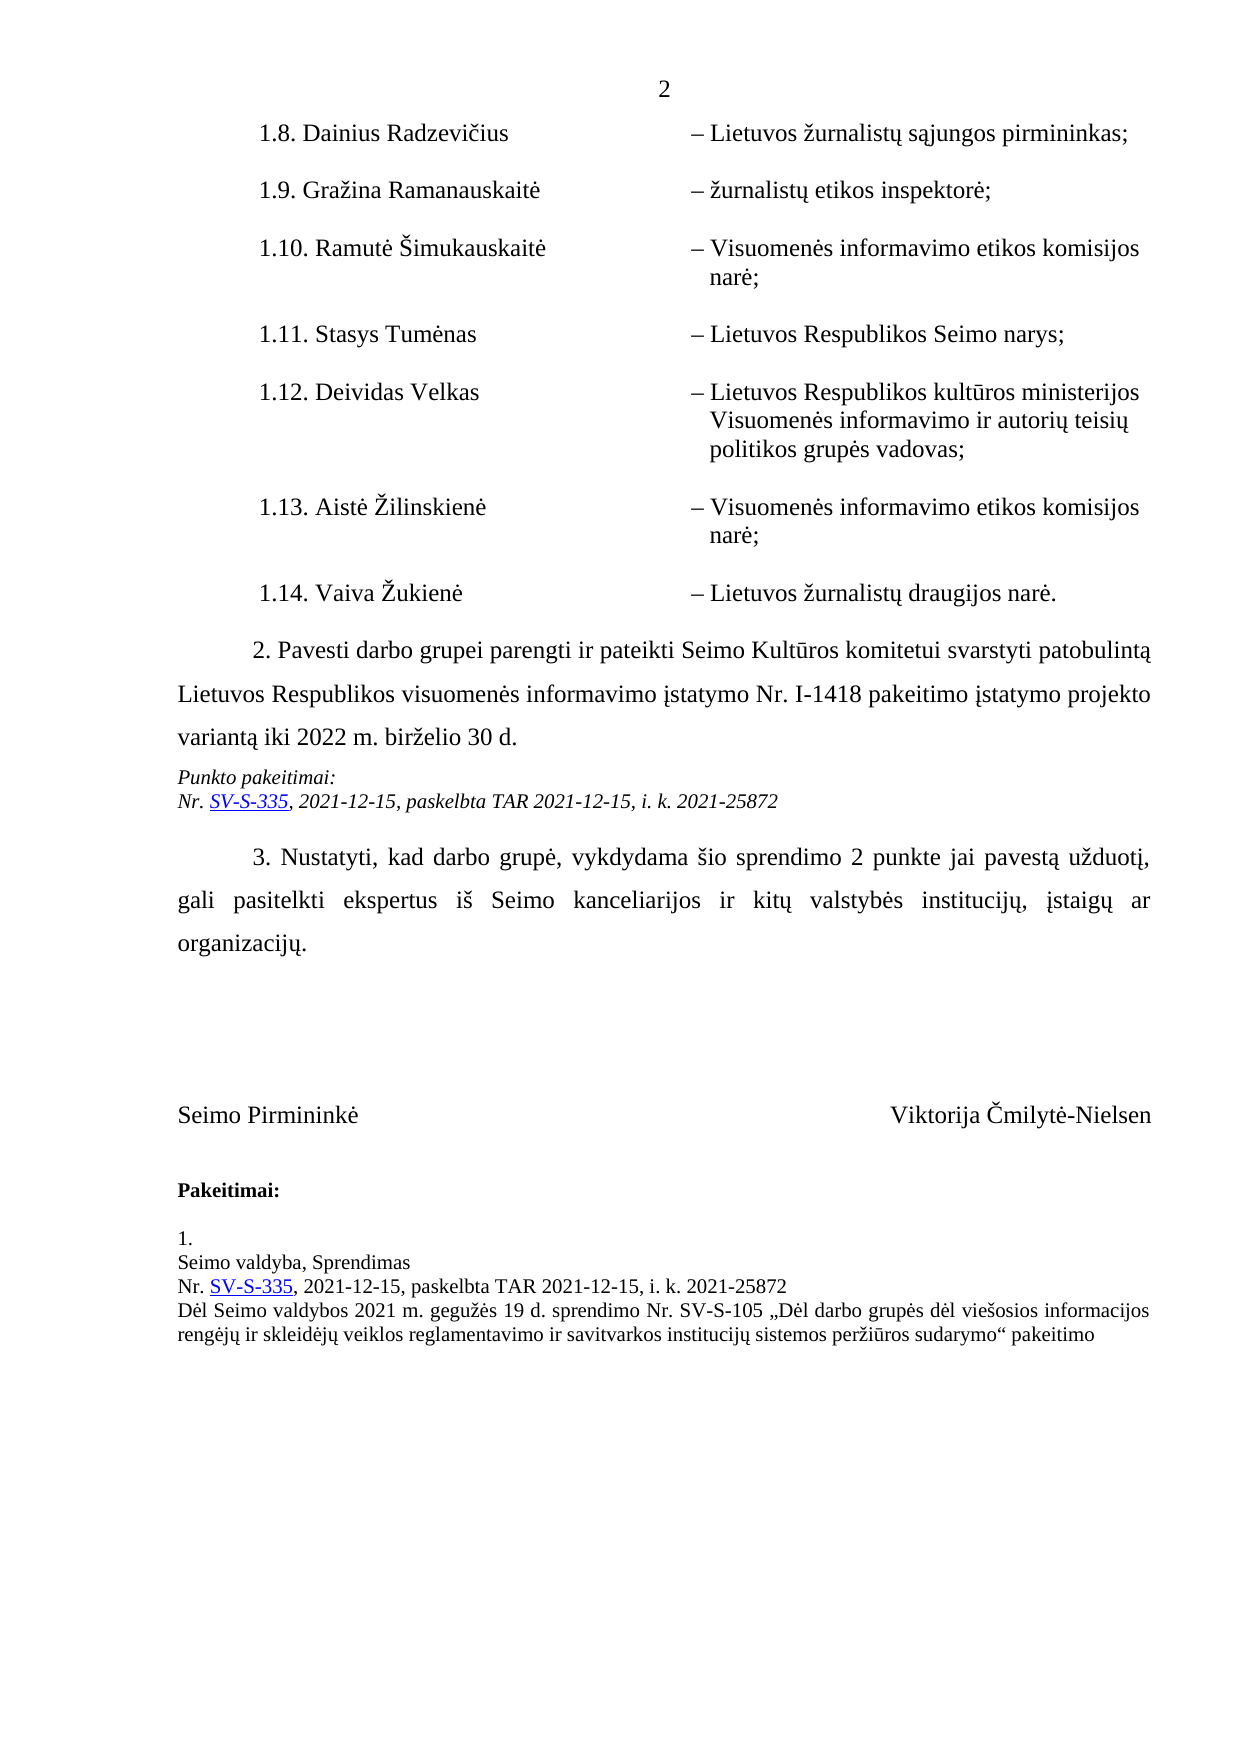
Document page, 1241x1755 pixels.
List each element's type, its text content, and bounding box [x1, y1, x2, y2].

text Dėl Seimo valdybos 2021 m. gegužės 19 d. sprendimo Nr. SV-S-105 „Dėl darbo grupės dėl viešosios informacijos rengėjų ir skleidėjų veiklos reglamentavimo ir savitvarkos institucijų sistemos peržiūros sudarymo“ pakeitimo [177, 1298, 1152, 1346]
table_cell – Visuomenės informavimo etikos komisijos narė; [680, 492, 1152, 578]
table_cell 1.11. Stasys Tumėnas [248, 319, 680, 377]
text Punkto pakeitimai: [177, 765, 1152, 789]
text Seimo Pirmininkė Viktorija Čmilytė-Nielsen [177, 1101, 1152, 1129]
table_cell 1.8. Dainius Radzevičius [248, 118, 680, 176]
table_cell – Lietuvos žurnalistų draugijos narė. [680, 578, 1152, 607]
table_cell – Visuomenės informavimo etikos komisijos narė; [680, 233, 1152, 319]
table_cell 1.14. Vaiva Žukienė [248, 578, 680, 607]
text 1. [177, 1226, 1152, 1250]
table_cell 1.13. Aistė Žilinskienė [248, 492, 680, 578]
table_cell 1.9. Gražina Ramanauskaitė [248, 176, 680, 233]
text 2. Pavesti darbo grupei parengti ir pateikti Seimo Kultūros komitetui svarstyti patobulintą Lietuvos Respublikos visuomenės informavimo įstatymo Nr. I-1418 pakeitimo įstatymo projekto variantą iki 2022 m. birželio 30 d. [177, 636, 1152, 751]
table_cell – Lietuvos žurnalistų sąjungos pirmininkas; [680, 118, 1152, 176]
text Pakeitimai: [177, 1177, 1152, 1202]
text 3. Nustatyti, kad darbo grupė, vykdydama šio sprendimo 2 punkte jai pavestą užduotį, gali pasitelkti ekspertus iš Seimo kanceliarijos ir kitų valstybės institucijų, įstaigų ar organizacijų. [177, 842, 1152, 957]
table_cell 1.12. Deividas Velkas [248, 377, 680, 492]
text Nr. SV-S-335, 2021-12-15, paskelbta TAR 2021-12-15, i. k. 2021-25872 [177, 1274, 1152, 1298]
text Seimo valdyba, Sprendimas [177, 1250, 1152, 1274]
text Nr. SV-S-335, 2021-12-15, paskelbta TAR 2021-12-15, i. k. 2021-25872 [177, 789, 1152, 813]
table_cell 1.10. Ramutė Šimukauskaitė [248, 233, 680, 319]
table_cell – Lietuvos Respublikos Seimo narys; [680, 319, 1152, 377]
table_cell – Lietuvos Respublikos kultūros ministerijos Visuomenės informavimo ir autorių teisių politikos grupės vadovas; [680, 377, 1152, 492]
table_cell – žurnalistų etikos inspektorė; [680, 176, 1152, 233]
